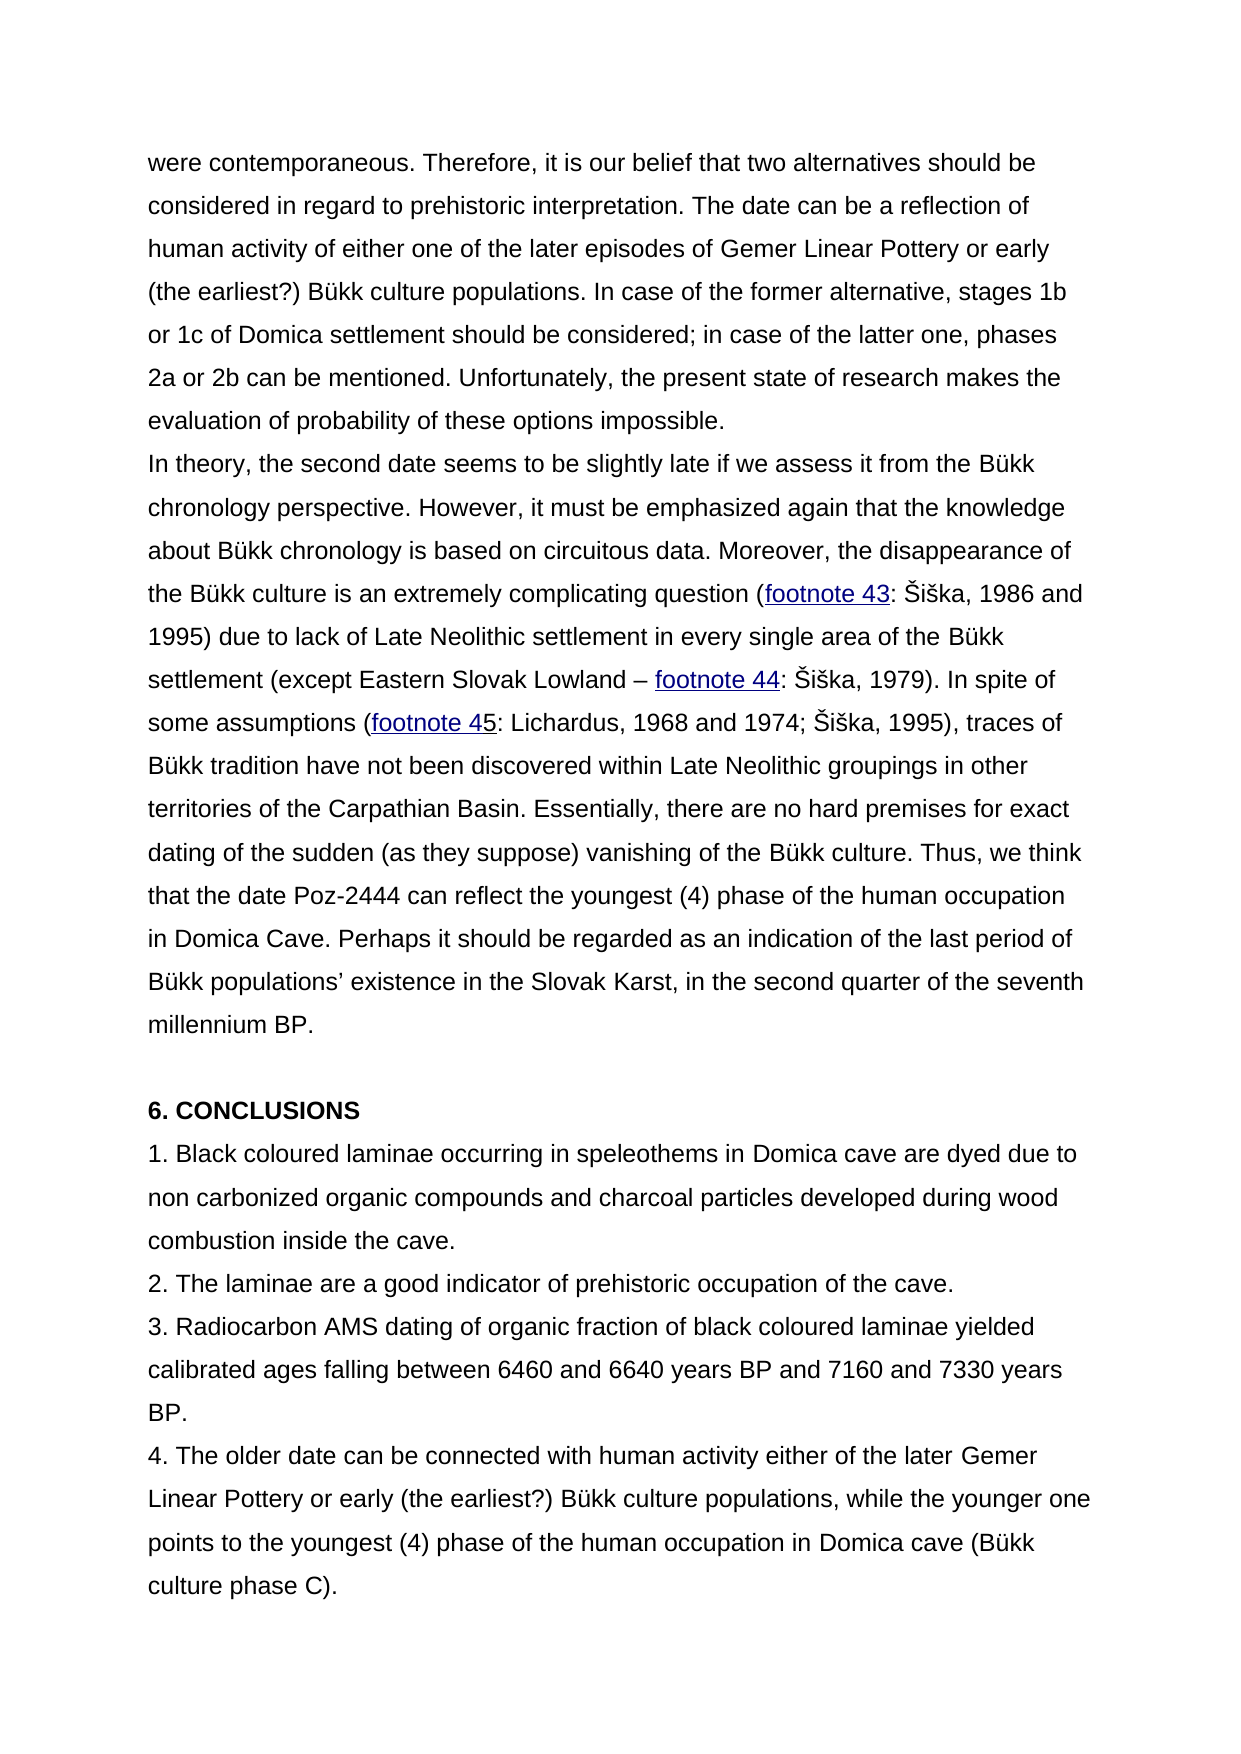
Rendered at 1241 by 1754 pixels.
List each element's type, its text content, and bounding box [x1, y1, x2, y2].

text 3. Radiocarbon AMS dating of organic fraction of black coloured laminae yielded calibrated ages falling between 6460 and 6640 years BP and 7160 and 7330 years BP. [148, 1312, 1093, 1427]
subtitle 6. CONCLUSIONS [148, 1096, 1093, 1125]
text 1. Black coloured laminae occurring in speleothems in Domica cave are dyed due to non carbonized organic compounds and charcoal particles developed during wood combustion inside the cave. [148, 1139, 1093, 1254]
text 4. The older date can be connected with human activity either of the later Gemer Linear Pottery or early (the earliest?) Bükk culture populations, while the younger one points to the youngest (4) phase of the human occupation in Domica cave (Bükk culture phase C). [148, 1441, 1093, 1599]
text 2. The laminae are a good indicator of prehistoric occupation of the cave. [148, 1269, 1093, 1298]
text were contemporaneous. Therefore, it is our belief that two alternatives should be considered in regard to prehistoric interpretation. The date can be a reflection of human activity of either one of the later episodes of Gemer Linear Pottery or early (the earliest?) Bükk culture populations. In case of the former alternative, stages 1b or 1c of Domica settlement should be considered; in case of the latter one, phases 2a or 2b can be mentioned. Unfortunately, the present state of research makes the evaluation of probability of these options impossible. [148, 148, 1093, 435]
text In theory, the second date seems to be slightly late if we assess it from the Bükk chronology perspective. However, it must be emphasized again that the knowledge about Bükk chronology is based on circuitous data. Moreover, the disappearance of the Bükk culture is an extremely complicating question (footnote 43: Šiška, 1986 and 1995) due to lack of Late Neolithic settlement in every single area of the Bükk settlement (except Eastern Slovak Lowland – footnote 44: Šiška, 1979). In spite of some assumptions (footnote 45: Lichardus, 1968 and 1974; Šiška, 1995), traces of Bükk tradition have not been discovered within Late Neolithic groupings in other territories of the Carpathian Basin. Essentially, there are no hard premises for exact dating of the sudden (as they suppose) vanishing of the Bükk culture. Thus, we think that the date Poz-2444 can reflect the youngest (4) phase of the human occupation in Domica Cave. Perhaps it should be regarded as an indication of the last period of Bükk populations’ existence in the Slovak Karst, in the second quarter of the seventh millennium BP. [148, 449, 1093, 1039]
